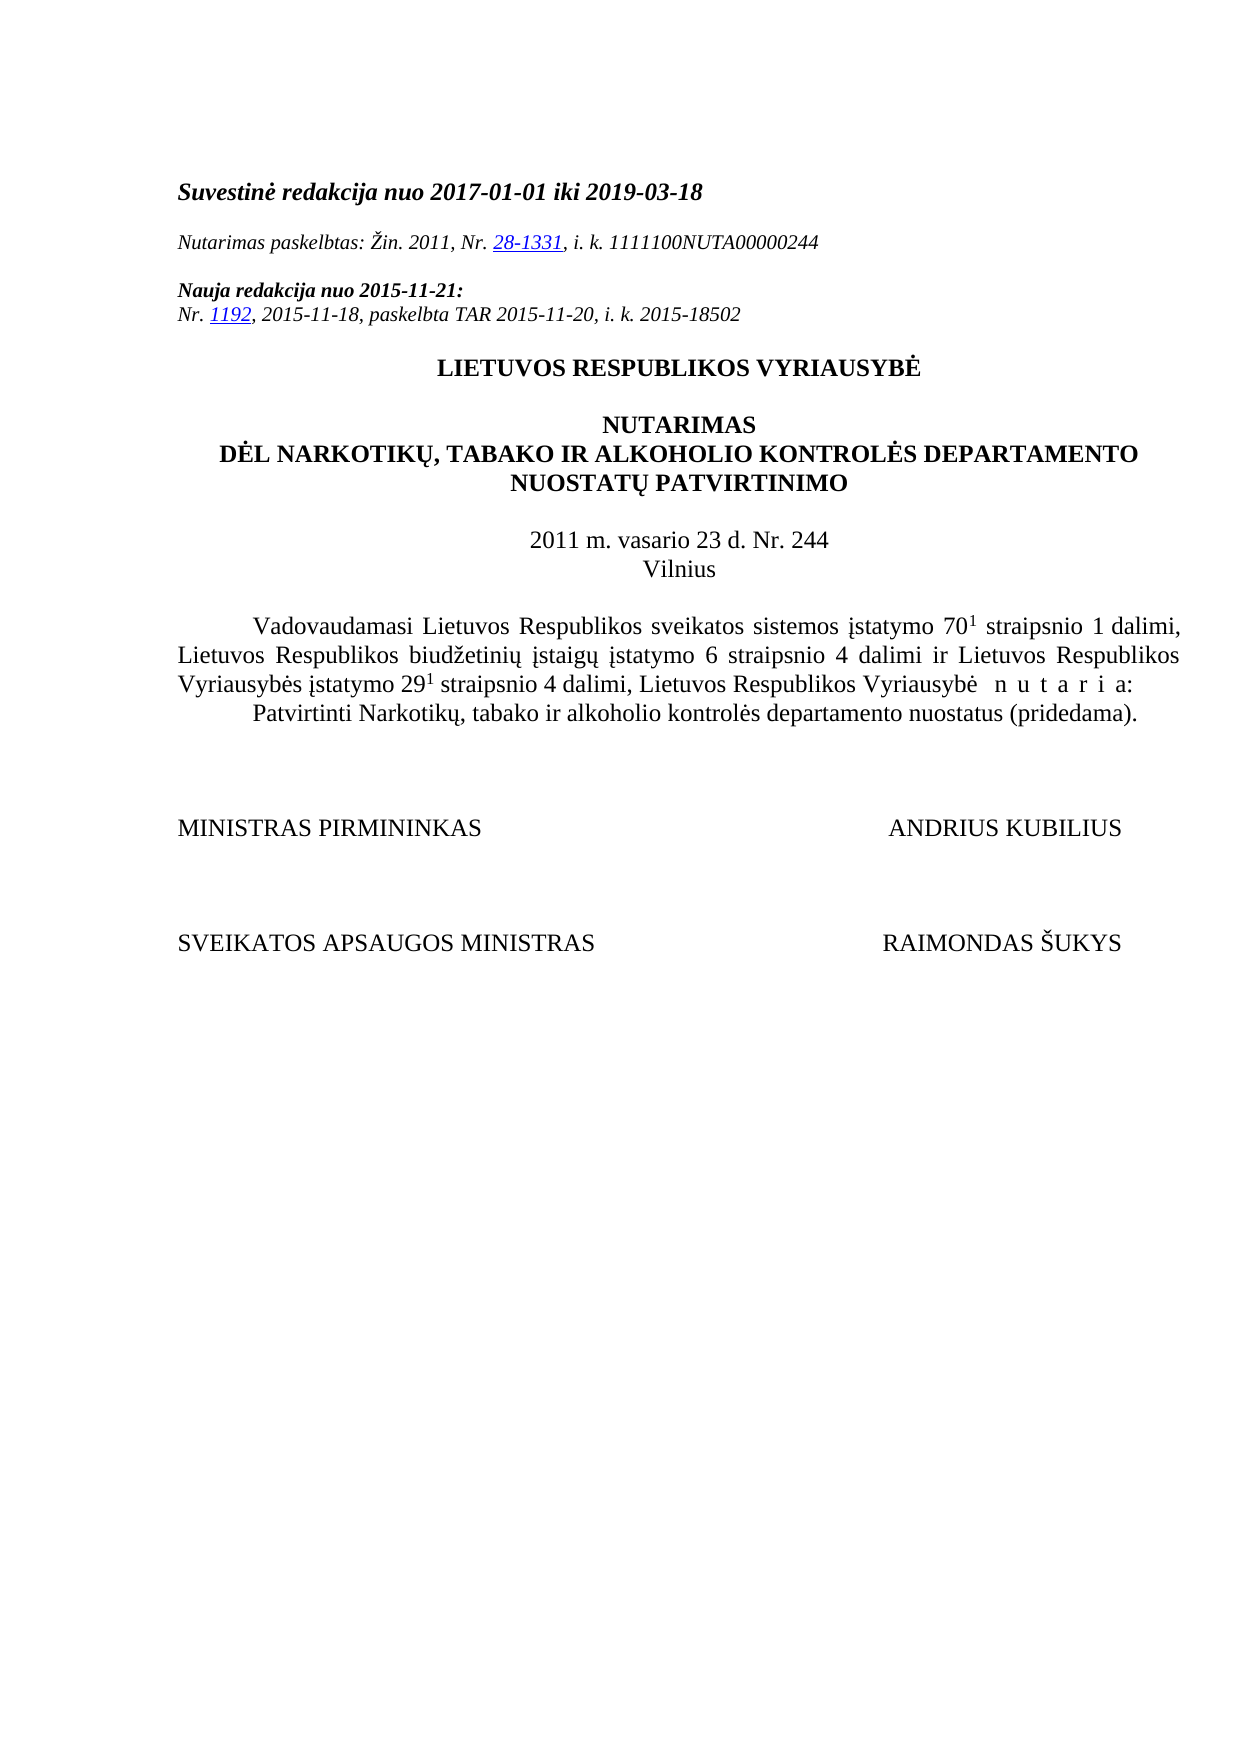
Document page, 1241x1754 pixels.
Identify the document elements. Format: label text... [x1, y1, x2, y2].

text Patvirtinti Narkotikų, tabako ir alkoholio kontrolės departamento nuostatus (pridedama). [177, 698, 1181, 726]
text nutarimas [177, 410, 1181, 439]
text Lietuvos Respublikos Vyriausybė [177, 353, 1181, 381]
text Nauja redakcija nuo 2015-11-21: [177, 278, 1181, 302]
text Nr. 1192, 2015-11-18, paskelbta TAR 2015-11-20, i. k. 2015-18502 [177, 302, 1181, 326]
text 2011 m. vasario 23 d. Nr. 244 [177, 525, 1181, 554]
text MINISTRAS PIRMININKAS ANDRIUS KUBILIUS [177, 813, 1181, 841]
text Vadovaudamasi Lietuvos Respublikos sveikatos sistemos įstatymo 701 straipsnio 1 dalimi, Lietuvos Respublikos biudžetinių įstaigų įstatymo 6 straipsnio 4 dalimi ir Lietuvos Respublikos Vyriausybės įstatymo 291 straipsnio 4 dalimi, Lietuvos Respublikos Vyriausybė nutaria: [177, 611, 1181, 698]
text SVEIKATOS APSAUGOS MINISTRAS RAIMONDAS ŠUKYS [177, 928, 1181, 956]
text Nutarimas paskelbtas: Žin. 2011, Nr. 28-1331, i. k. 1111100NUTA00000244 [177, 230, 1181, 254]
text Vilnius [177, 554, 1181, 583]
text DĖL NARKOTIKŲ, TABAKO IR ALKOHOLIO KONTROLĖS DEPARTAMENTO NUOSTATŲ PATVIRTINIMO [177, 439, 1181, 496]
text Suvestinė redakcija nuo 2017-01-01 iki 2019-03-18 [177, 177, 1181, 206]
